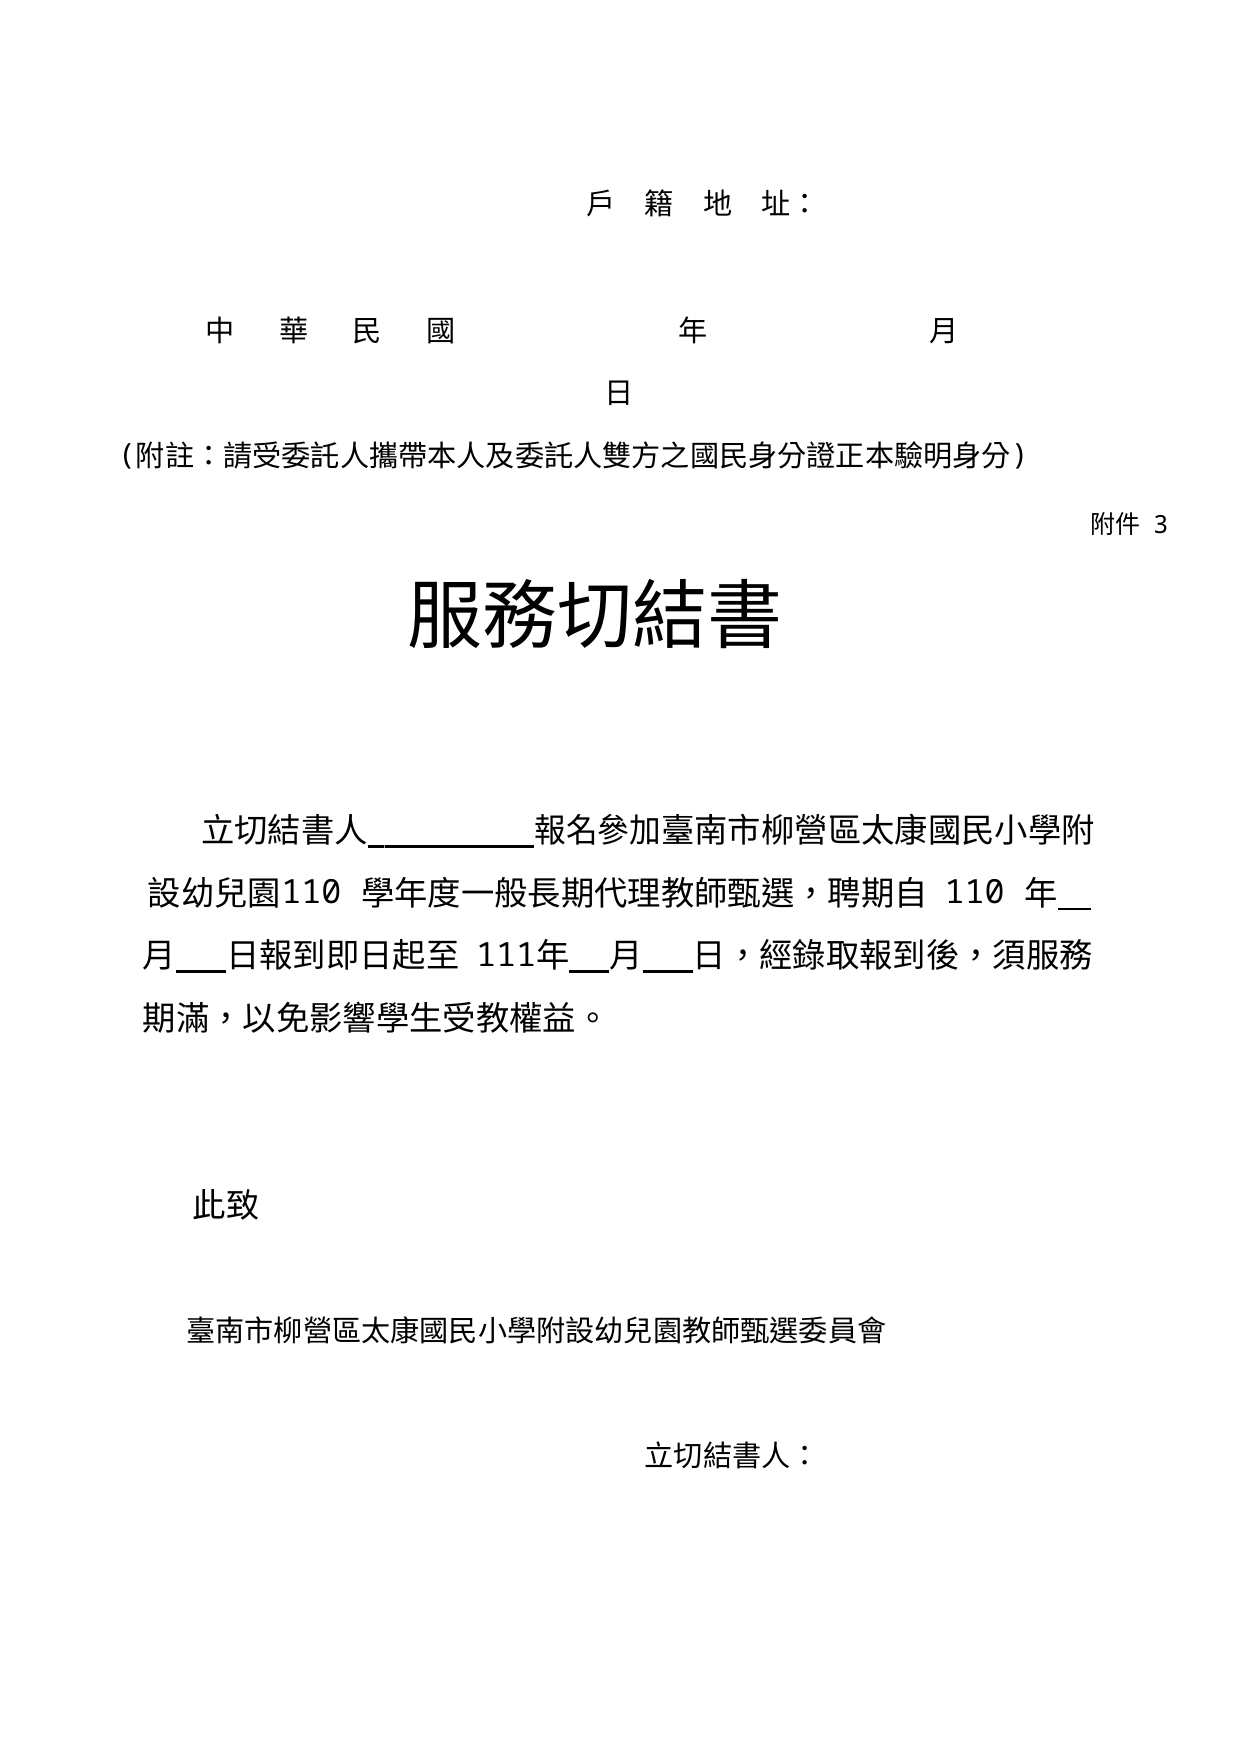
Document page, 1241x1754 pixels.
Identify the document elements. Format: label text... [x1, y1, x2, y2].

text 臺南市柳營區太康國民小學附設幼兒園教師甄選委員會 [186, 1287, 1107, 1349]
text 服務切結書 [408, 504, 1183, 662]
text (附註：請受委託人攜帶本人及委託人雙方之國民身分證正本驗明身分) [118, 412, 1107, 474]
table_cell 籍 [630, 99, 688, 224]
text 中 華 民 國 年 月 日 [118, 287, 1046, 412]
table_cell 地 [688, 99, 747, 224]
text 附件 3 [1091, 504, 1183, 541]
text 月 日報到即日起至 111年 月 日，經錄取報到後，須服務期滿，以免影響學生受教權益。 [142, 912, 1107, 1037]
table_cell 址： [747, 99, 825, 224]
text 此致 [192, 1162, 1107, 1224]
table_cell 戶 [581, 99, 630, 224]
text 立切結書人： [644, 1412, 1001, 1474]
text 立切結書人 報名參加臺南市柳營區太康國民小學附設幼兒園110 學年度一般長期代理教師甄選，聘期自 110 年 [148, 787, 1107, 912]
